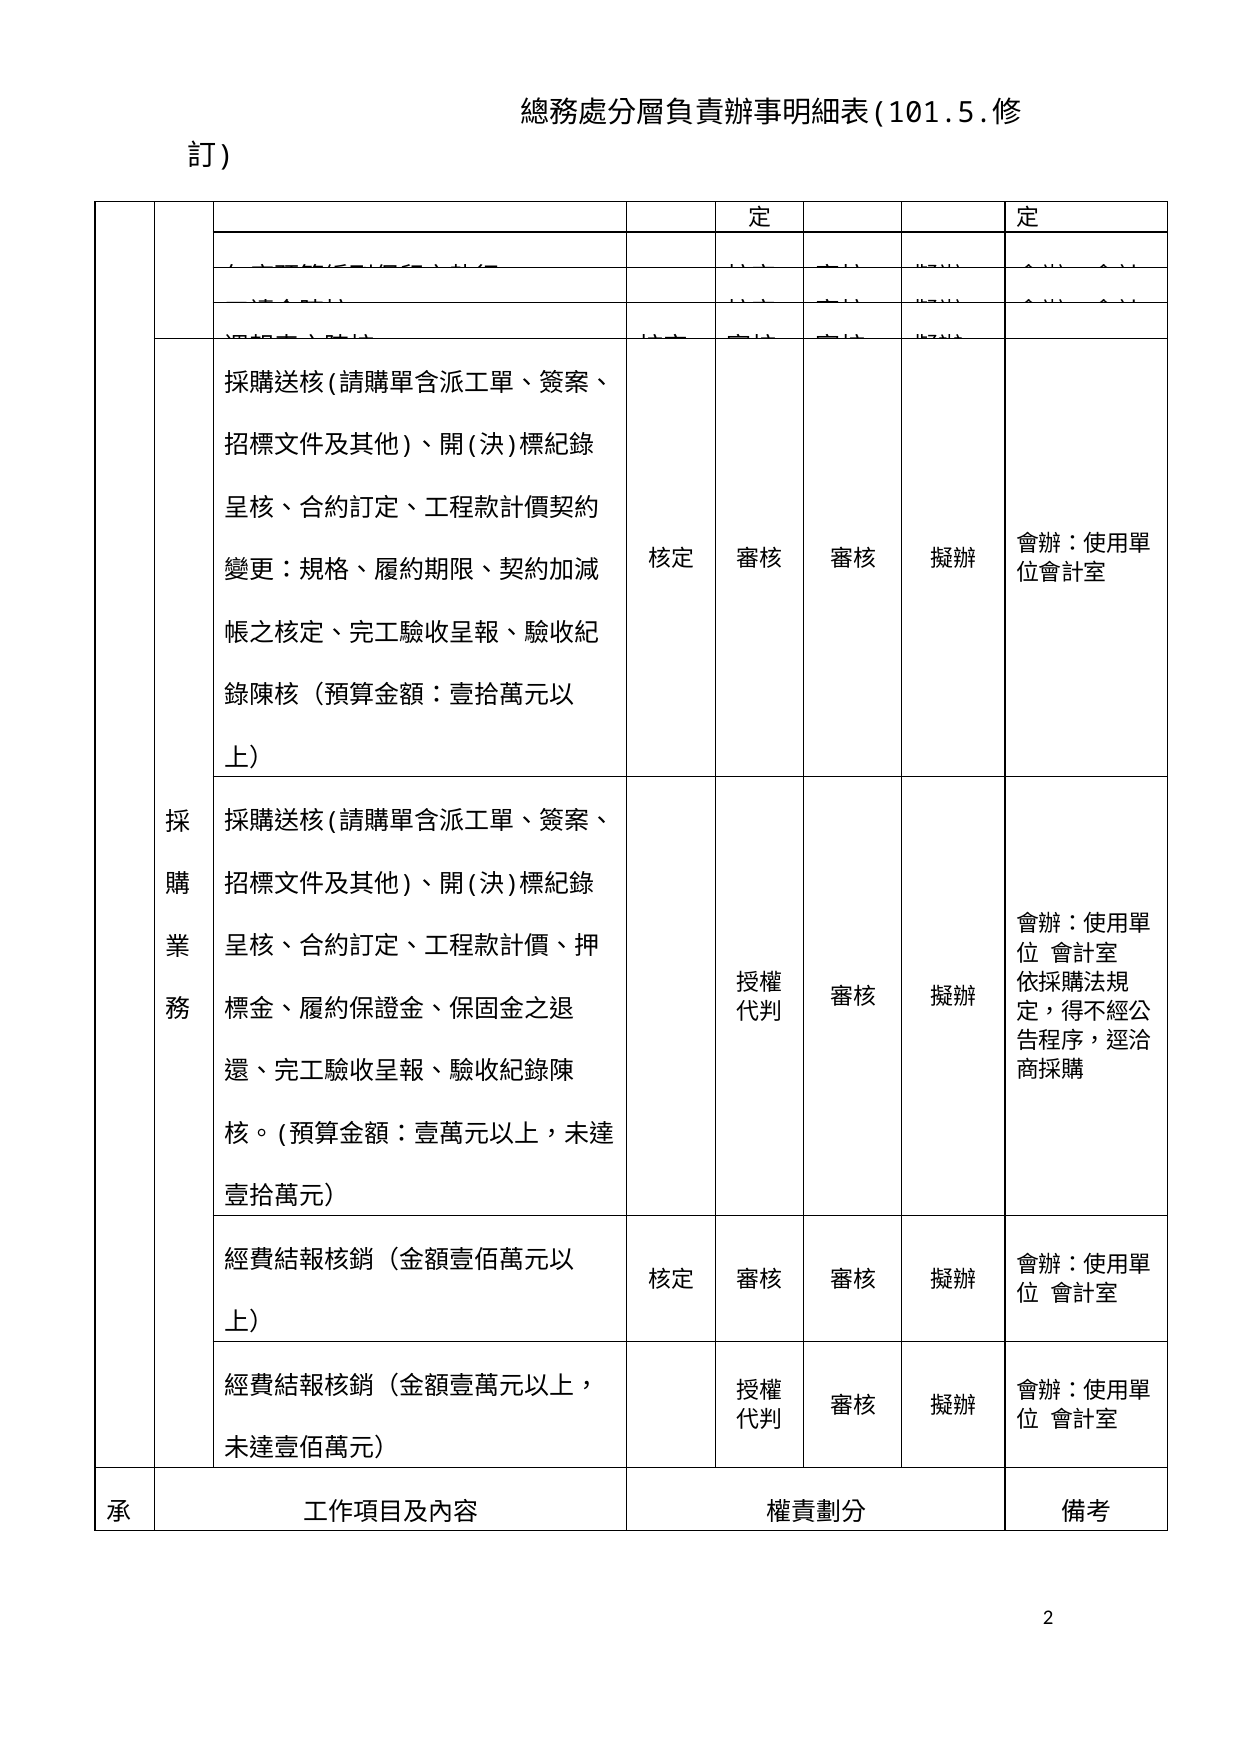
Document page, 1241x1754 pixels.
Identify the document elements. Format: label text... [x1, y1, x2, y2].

table_cell 擬辦 [902, 777, 1004, 1215]
table_cell 工作項目及內容 [155, 1468, 626, 1530]
table_cell [627, 268, 715, 302]
table_cell [1006, 303, 1167, 338]
table_cell 授權 代判 [716, 1342, 803, 1467]
table_cell 會辦：使用單位 會計室 依採購法規定，得不經公告程序，逕洽商採購 [1006, 777, 1167, 1215]
table_cell 擬辦 [902, 339, 1004, 776]
table_cell 承 [96, 1468, 154, 1530]
table_cell 會辦：使用單位 會計室 [1006, 1342, 1167, 1467]
table_cell 審核 [804, 1342, 901, 1467]
table_cell 核定 [716, 268, 803, 302]
table_cell [902, 202, 1004, 231]
table_cell [214, 202, 626, 231]
table_cell 定 [1006, 202, 1167, 231]
table_cell 會辦：會計室 [1006, 268, 1167, 302]
table_cell 週報表之陳核 [214, 303, 626, 338]
table_cell 備考 [1006, 1468, 1167, 1530]
table_cell 審核 [804, 303, 901, 338]
table_cell 工讀金陳核 [214, 268, 626, 302]
table_cell [627, 777, 715, 1215]
table_cell [627, 1342, 715, 1467]
table_cell 擬辦 [902, 1216, 1004, 1341]
table_cell 審核 [716, 1216, 803, 1341]
table_cell 審核 [804, 233, 901, 267]
table_cell 審核 [804, 777, 901, 1215]
table_cell 審核 [804, 268, 901, 302]
table_cell 年度預算編列保留之執行 [214, 233, 626, 267]
table_cell 擬辦 [902, 233, 1004, 267]
table_cell 審核 [804, 339, 901, 776]
table_cell 採購送核(請購單含派工單、簽案、招標文件及其他)、開(決)標紀錄呈核、合約訂定、工程款計價、押標金、履約保證金、保固金之退還、完工驗收呈報、驗收紀錄陳核。(預算金額：壹萬元以上，未達壹拾萬元） [214, 777, 626, 1215]
table_cell 審核 [716, 339, 803, 776]
table_cell [627, 233, 715, 267]
table_cell 授權 代判 [716, 777, 803, 1215]
table_cell 採購業務 [155, 339, 213, 1467]
table_cell 會辦：使用單位 會計室 [1006, 1216, 1167, 1341]
table_cell 擬辦 [902, 1342, 1004, 1467]
table_cell 經費結報核銷（金額壹佰萬元以上） [214, 1216, 626, 1341]
table_cell 會辦：會計室 [1006, 233, 1167, 267]
table_cell 權責劃分 [627, 1468, 1004, 1530]
table_cell [96, 202, 154, 1467]
table_cell 核定 [627, 339, 715, 776]
table_cell 擬辦 [902, 268, 1004, 302]
table_cell [804, 202, 901, 231]
table_cell 經費結報核銷（金額壹萬元以上，未達壹佰萬元） [214, 1342, 626, 1467]
table_cell 審核 [804, 1216, 901, 1341]
table_cell 核定 [716, 233, 803, 267]
table_cell [627, 202, 715, 231]
table_cell [155, 202, 213, 338]
table_cell 會辦：使用單位會計室 [1006, 339, 1167, 776]
table_cell 審核 [716, 303, 803, 338]
table_cell 採購送核(請購單含派工單、簽案、招標文件及其他)、開(決)標紀錄呈核、合約訂定、工程款計價契約變更：規格、履約期限、契約加減帳之核定、完工驗收呈報、驗收紀錄陳核（預算金額：壹拾萬元以上） [214, 339, 626, 776]
table_cell 擬辦 [902, 303, 1004, 338]
table_cell 定 [716, 202, 803, 231]
table_cell 核定 [627, 1216, 715, 1341]
table_cell 核定 [627, 303, 715, 338]
